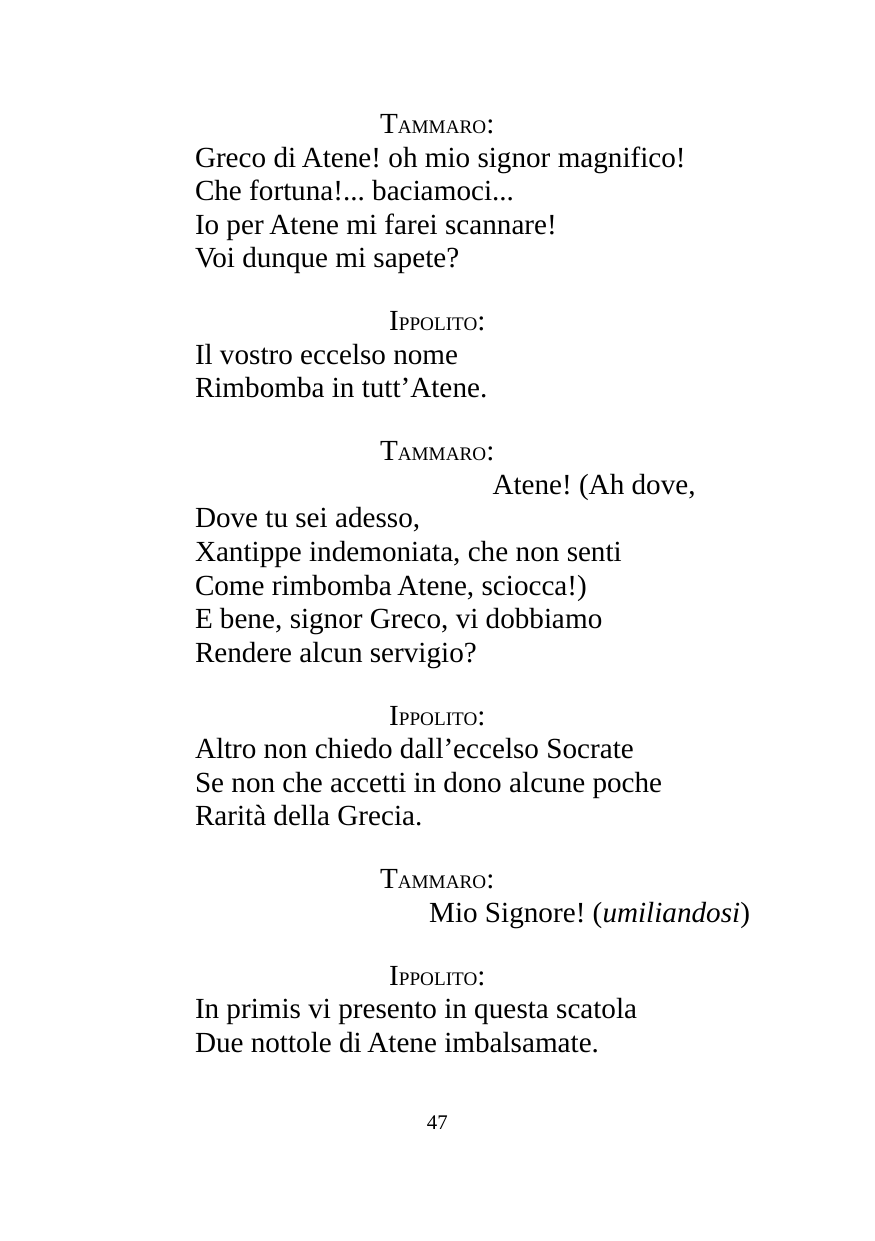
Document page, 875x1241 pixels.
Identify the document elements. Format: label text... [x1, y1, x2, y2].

text Ippolito: [106, 303, 768, 337]
text Tammaro: [106, 433, 768, 467]
text Altro non chiedo dall’eccelso Socrate Se non che accetti in dono alcune poche Rarità della Grecia. [195, 731, 768, 832]
text Il vostro eccelso nome Rimbomba in tutt’Atene. [195, 337, 768, 404]
text Greco di Atene! oh mio signor magnifico! Che fortuna!... baciamoci... Io per Atene mi farei scannare! Voi dunque mi sapete? [195, 140, 768, 274]
text Ippolito: [106, 958, 768, 992]
text Tammaro: [106, 861, 768, 895]
text Ippolito: [106, 698, 768, 731]
text Tammaro: [106, 106, 768, 140]
text In primis vi presento in questa scatola Due nottole di Atene imbalsamate. [195, 992, 768, 1059]
text Atene! (Ah dove, [106, 467, 768, 501]
text Mio Signore! (umiliandosi) [106, 895, 768, 928]
text Dove tu sei adesso, Xantippe indemoniata, che non senti Come rimbomba Atene, sciocca!) E bene, signor Greco, vi dobbiamo Rendere alcun servigio? [195, 501, 768, 668]
